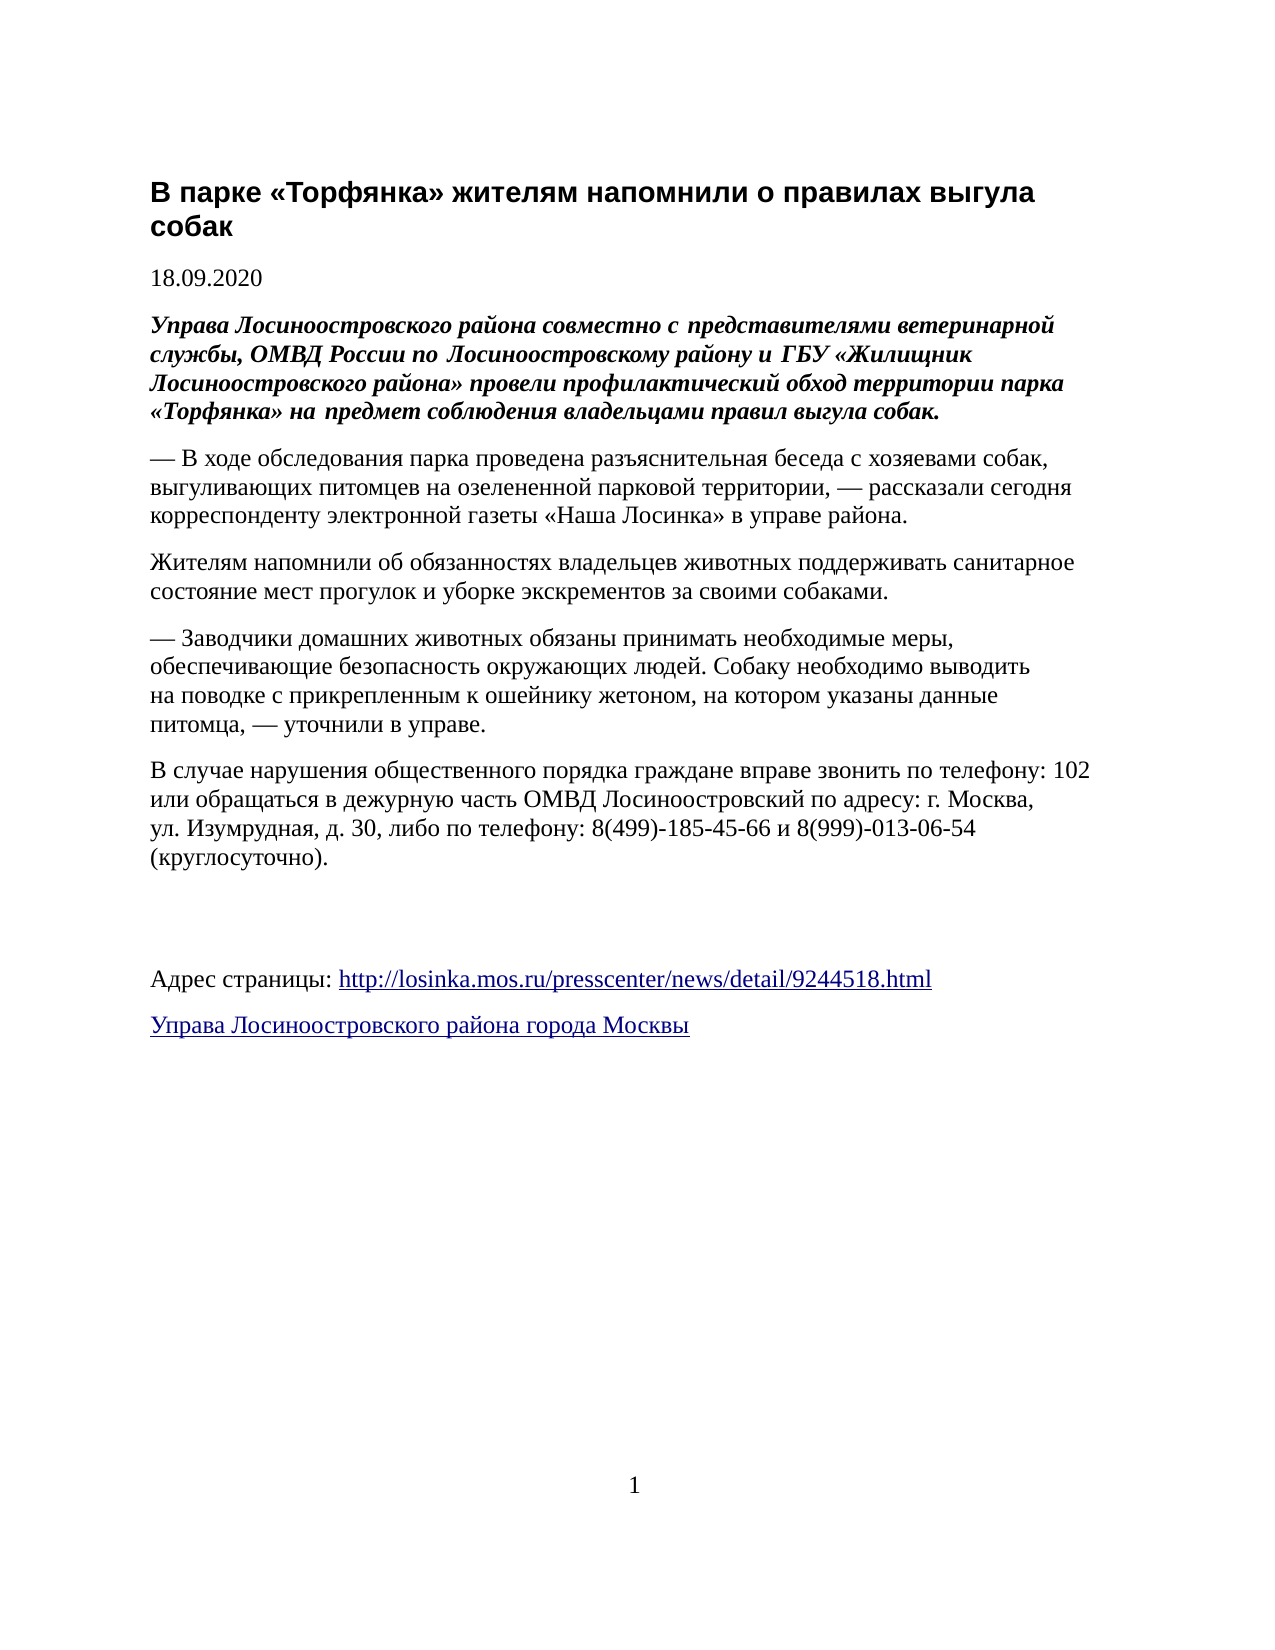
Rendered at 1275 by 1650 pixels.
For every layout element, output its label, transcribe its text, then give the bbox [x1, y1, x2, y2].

text Управа Лосиноостровского района города Москвы [150, 1011, 1125, 1039]
text Адрес страницы: http://losinka.mos.ru/presscenter/news/detail/9244518.html [150, 964, 1125, 993]
text — В ходе обследования парка проведена разъяснительная беседа с хозяевами собак, выгуливающих питомцев на озелененной парковой территории, — рассказали сегодня корреспонденту электронной газеты «Наша Лосинка» в управе района. [150, 443, 1125, 529]
text 18.09.2020 [150, 263, 1125, 292]
text Управа Лосиноостровского района совместно с представителями ветеринарной службы, ОМВД России по Лосиноостровскому району и ГБУ «Жилищник Лосиноостровского района» провели профилактический обход территории парка «Торфянка» на предмет соблюдения владельцами правил выгула собак. [150, 310, 1125, 425]
text В случае нарушения общественного порядка граждане вправе звонить по телефону: 102 или обращаться в дежурную часть ОМВД Лосиноостровский по адресу: г. Москва, ул. Изумрудная, д. 30, либо по телефону: 8(499)-185-45-66 и 8(999)-013-06-54 (круглосуточно). [150, 756, 1125, 871]
text Жителям напомнили об обязанностях владельцев животных поддерживать санитарное состояние мест прогулок и уборке экскрементов за своими собаками. [150, 547, 1125, 605]
text — Заводчики домашних животных обязаны принимать необходимые меры, обеспечивающие безопасность окружающих людей. Собаку необходимо выводить на поводке с прикрепленным к ошейнику жетоном, на котором указаны данные питомца, — уточнили в управе. [150, 623, 1125, 738]
subtitle В парке «Торфянка» жителям напомнили о правилах выгула собак [150, 175, 1125, 242]
